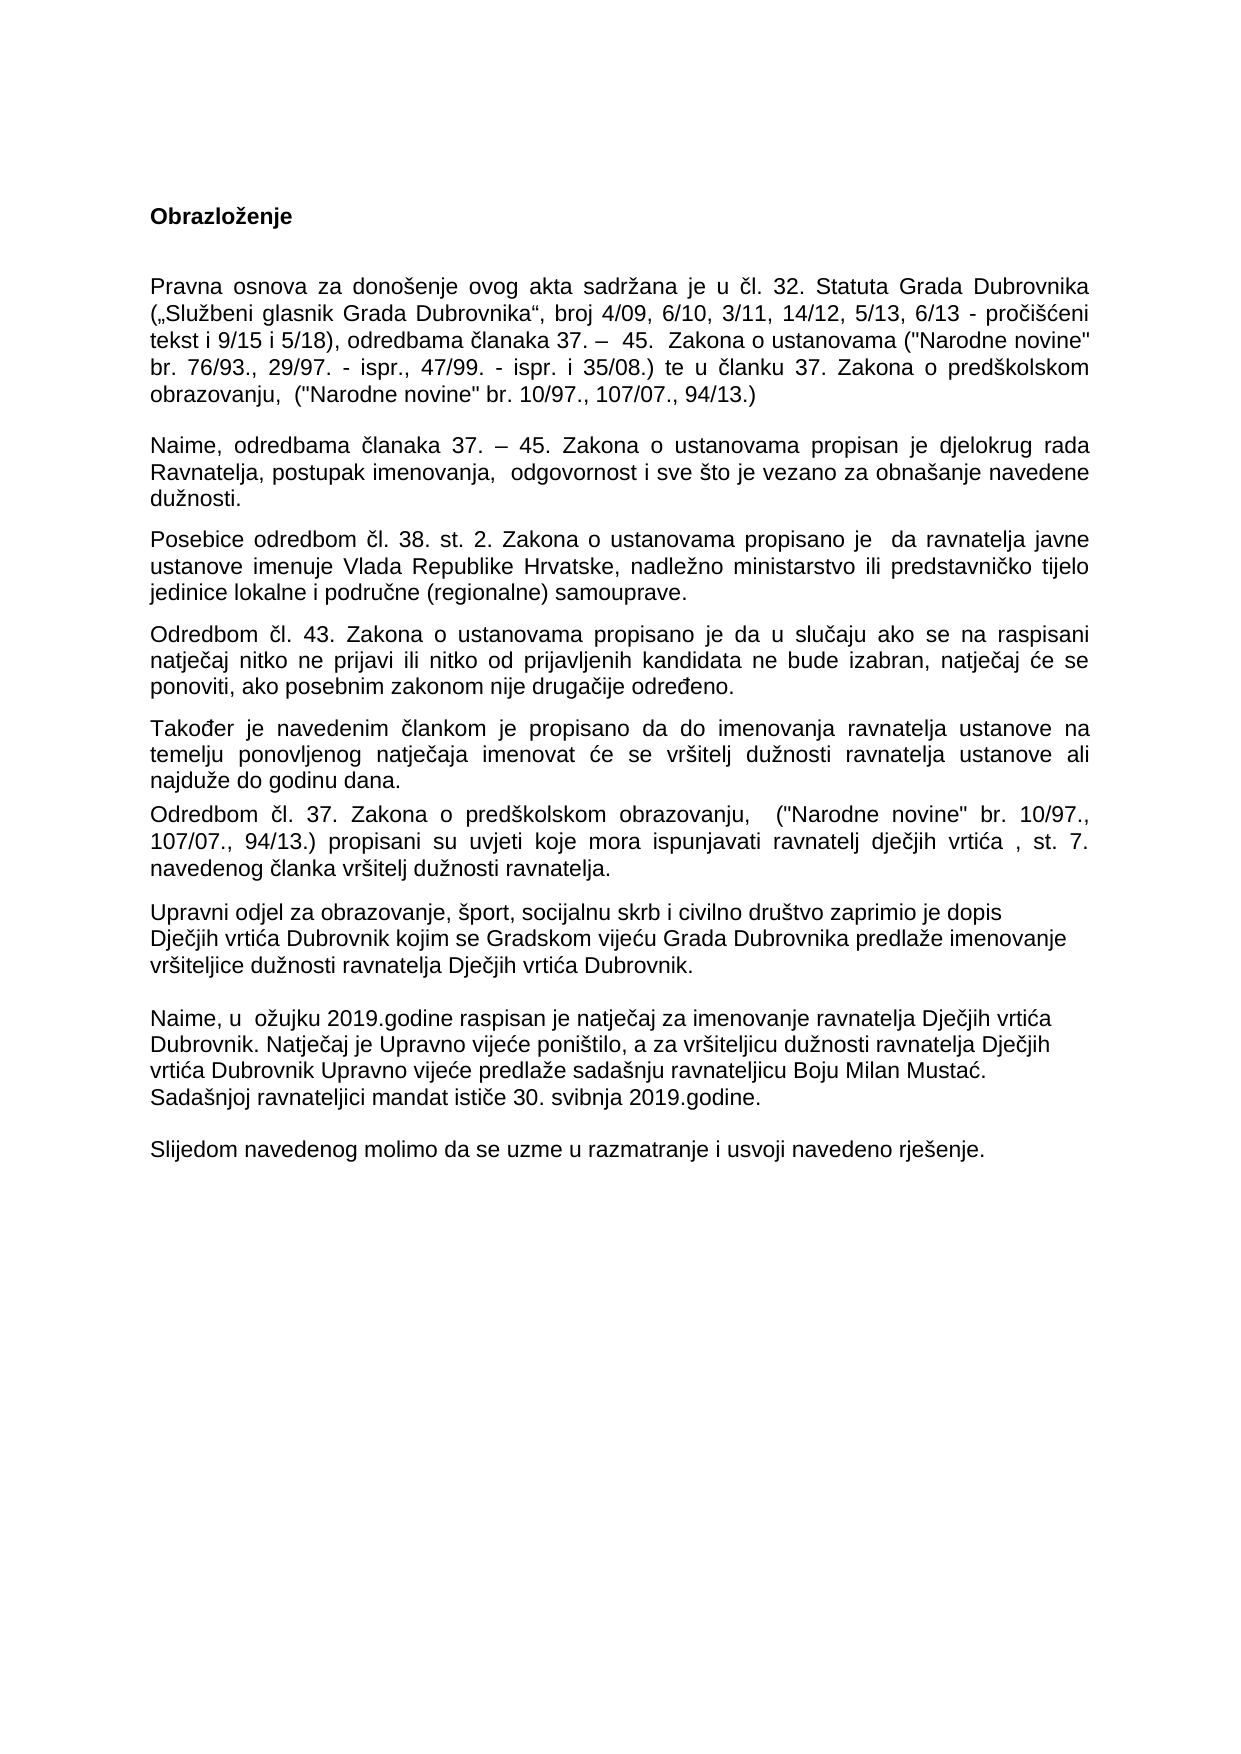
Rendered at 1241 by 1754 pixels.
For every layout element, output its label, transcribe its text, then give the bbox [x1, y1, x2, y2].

text Obrazloženje [150, 203, 1090, 229]
text Slijedom navedenog molimo da se uzme u razmatranje i usvoji navedeno rješenje. [150, 1136, 1090, 1163]
text Sadašnjoj ravnateljici mandat ističe 30. svibnja 2019.godine. [150, 1083, 1090, 1110]
text Također je navedenim člankom je propisano da do imenovanja ravnatelja ustanove na temelju ponovljenog natječaja imenovat će se vršitelj dužnosti ravnatelja ustanove ali najduže do godinu dana. [150, 714, 1090, 794]
text vršiteljice dužnosti ravnatelja Dječjih vrtića Dubrovnik. [150, 952, 1090, 978]
text Naime, odredbama članaka 37. – 45. Zakona o ustanovama propisan je djelokrug rada Ravnatelja, postupak imenovanja, odgovornost i sve što je vezano za obnašanje navedene dužnosti. [150, 432, 1090, 511]
text Dječjih vrtića Dubrovnik kojim se Gradskom vijeću Grada Dubrovnika predlaže imenovanje [150, 925, 1090, 952]
text Pravna osnova za donošenje ovog akta sadržana je u čl. 32. Statuta Grada Dubrovnika („Službeni glasnik Grada Dubrovnika“, broj 4/09, 6/10, 3/11, 14/12, 5/13, 6/13 - pročišćeni tekst i 9/15 i 5/18), odredbama članaka 37. – 45. Zakona o ustanovama ("Narodne novine" br. 76/93., 29/97. - ispr., 47/99. - ispr. i 35/08.) te u članku 37. Zakona o predškolskom obrazovanju, ("Narodne novine" br. 10/97., 107/07., 94/13.) [150, 273, 1090, 407]
text Naime, u ožujku 2019.godine raspisan je natječaj za imenovanje ravnatelja Dječjih vrtića [150, 1004, 1090, 1031]
text Odredbom čl. 37. Zakona o predškolskom obrazovanju, ("Narodne novine" br. 10/97., 107/07., 94/13.) propisani su uvjeti koje mora ispunjavati ravnatelj dječjih vrtića , st. 7. navedenog članka vršitelj dužnosti ravnatelja. [150, 801, 1090, 882]
text Odredbom čl. 43. Zakona o ustanovama propisano je da u slučaju ako se na raspisani natječaj nitko ne prijavi ili nitko od prijavljenih kandidata ne bude izabran, natječaj će se ponoviti, ako posebnim zakonom nije drugačije određeno. [150, 621, 1090, 699]
text Dubrovnik. Natječaj je Upravno vijeće poništilo, a za vršiteljicu dužnosti ravnatelja Dječjih [150, 1031, 1090, 1057]
text vrtića Dubrovnik Upravno vijeće predlaže sadašnju ravnateljicu Boju Milan Mustać. [150, 1057, 1090, 1083]
text Posebice odredbom čl. 38. st. 2. Zakona o ustanovama propisano je da ravnatelja javne ustanove imenuje Vlada Republike Hrvatske, nadležno ministarstvo ili predstavničko tijelo jedinice lokalne i područne (regionalne) samouprave. [150, 526, 1090, 606]
text Upravni odjel za obrazovanje, šport, socijalnu skrb i civilno društvo zaprimio je dopis [150, 899, 1090, 925]
